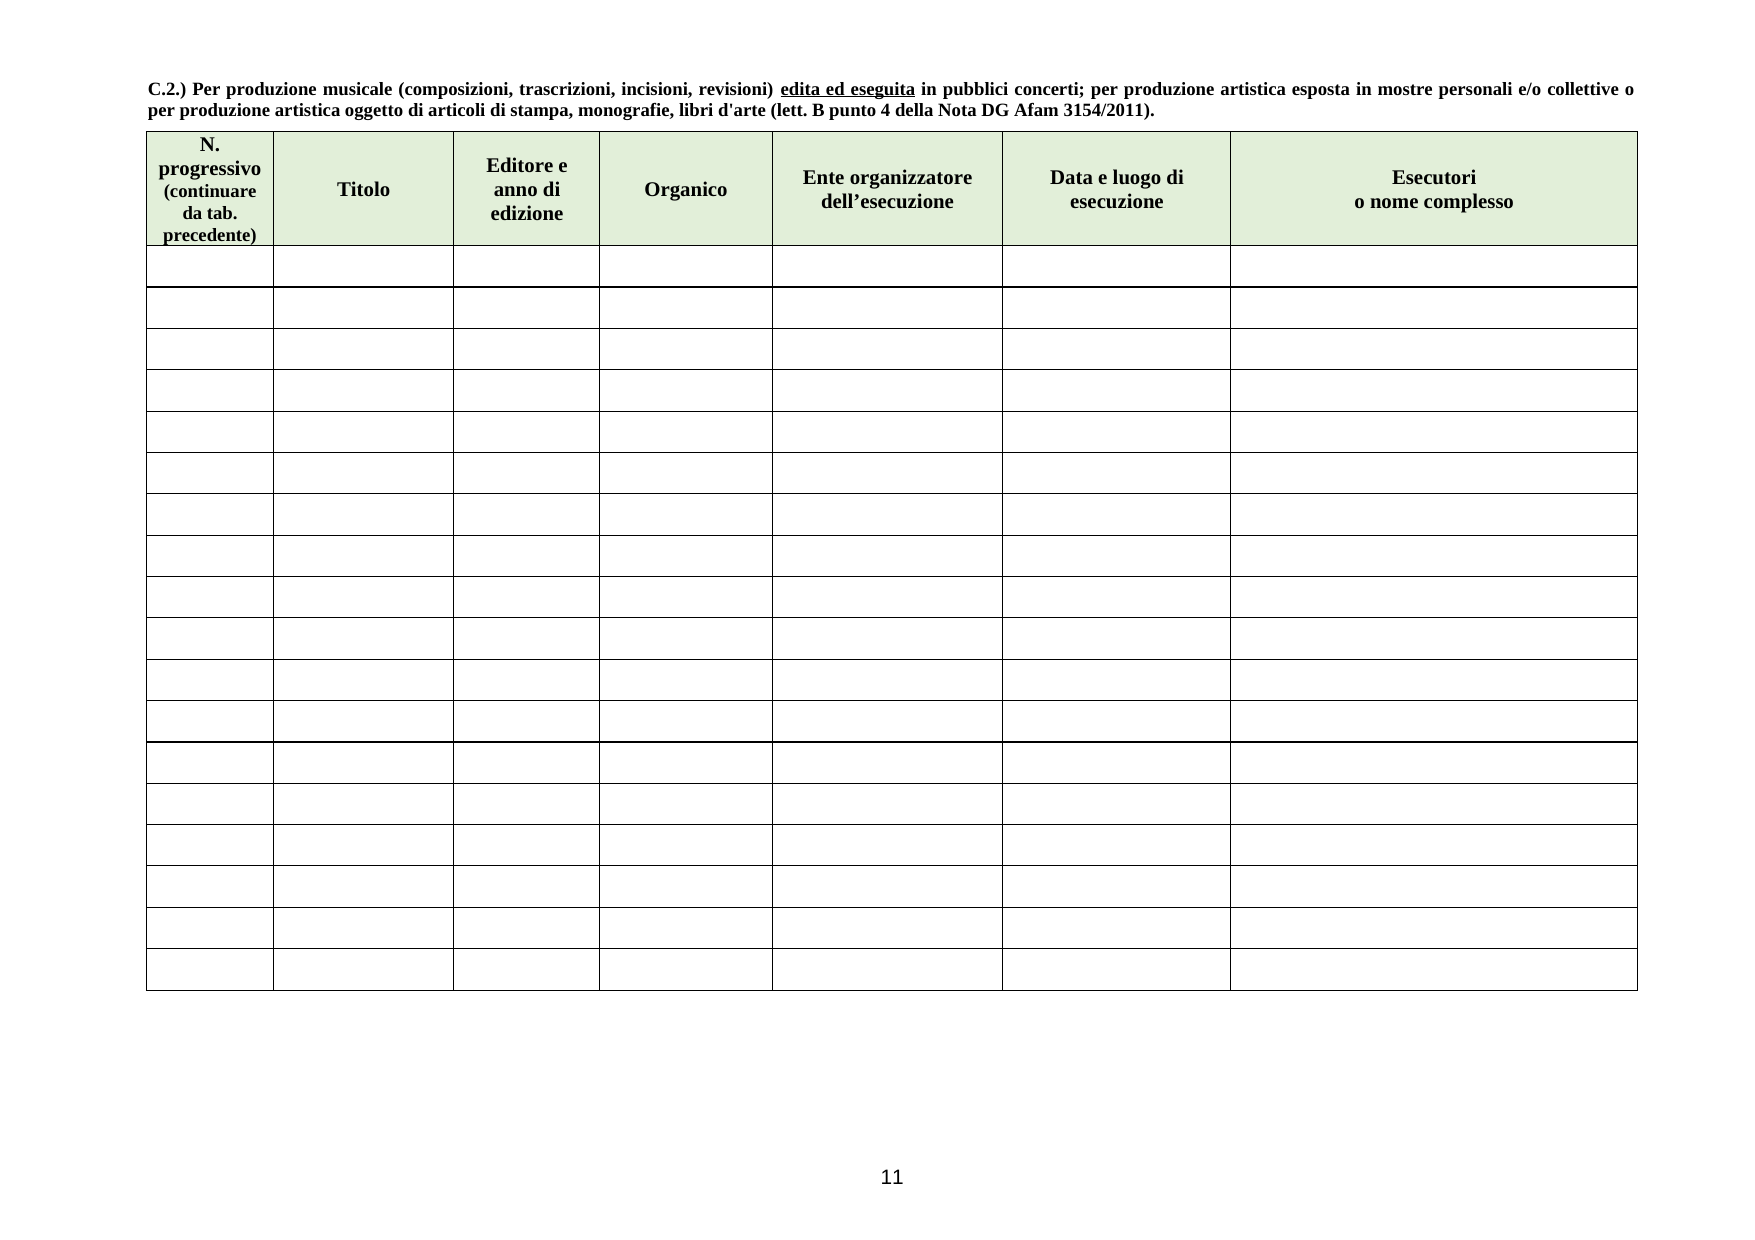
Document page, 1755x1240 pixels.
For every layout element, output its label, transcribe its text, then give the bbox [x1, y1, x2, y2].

table_cell [454, 618, 599, 659]
table_cell [1003, 701, 1230, 741]
table_cell [454, 825, 599, 865]
table_cell [274, 494, 453, 534]
table_cell [600, 577, 772, 617]
table_cell [773, 949, 1002, 989]
table_cell [147, 743, 273, 783]
table_cell [1003, 784, 1230, 824]
table_cell [1003, 949, 1230, 989]
table_cell [454, 494, 599, 534]
table_cell [454, 453, 599, 493]
table_cell [1231, 246, 1637, 286]
table_cell [1231, 701, 1637, 741]
table_cell [773, 908, 1002, 948]
table_cell [274, 246, 453, 286]
table_cell [274, 784, 453, 824]
table_cell [1231, 494, 1637, 534]
table_header Ente organizzatore dell’esecuzione [773, 132, 1002, 245]
table_cell [454, 246, 599, 286]
table_cell [1003, 743, 1230, 783]
table_cell [147, 536, 273, 576]
table_cell [600, 701, 772, 741]
table_header Editore e anno di edizione [454, 132, 599, 245]
table_cell [600, 825, 772, 865]
table_cell [1231, 329, 1637, 369]
table_cell [454, 701, 599, 741]
table_cell [274, 370, 453, 411]
table_cell [773, 660, 1002, 700]
table_cell [1231, 577, 1637, 617]
table_cell [1003, 660, 1230, 700]
table_cell [454, 412, 599, 452]
table_cell [454, 660, 599, 700]
table_cell [600, 618, 772, 659]
table_cell [1231, 288, 1637, 328]
table_cell [773, 701, 1002, 741]
table_cell [274, 288, 453, 328]
table_header Titolo [274, 132, 453, 245]
table_cell [600, 329, 772, 369]
table_cell [454, 370, 599, 411]
table_cell [147, 618, 273, 659]
table_cell [600, 288, 772, 328]
table_cell [600, 453, 772, 493]
table_cell [274, 577, 453, 617]
table_cell [147, 370, 273, 411]
table_cell [773, 618, 1002, 659]
table_cell [147, 908, 273, 948]
table_cell [274, 743, 453, 783]
table_cell [147, 494, 273, 534]
table_cell [147, 784, 273, 824]
table_cell [1231, 743, 1637, 783]
table_cell [1003, 494, 1230, 534]
table_cell [773, 370, 1002, 411]
table_cell [454, 949, 599, 989]
table_cell [274, 825, 453, 865]
table_cell [454, 866, 599, 907]
table_cell [274, 908, 453, 948]
table_cell [600, 866, 772, 907]
table_cell [454, 536, 599, 576]
table_cell [454, 784, 599, 824]
table_cell [454, 329, 599, 369]
table_cell [773, 288, 1002, 328]
table_cell [1003, 453, 1230, 493]
table_cell [773, 536, 1002, 576]
table_cell [147, 246, 273, 286]
table_cell [773, 329, 1002, 369]
table_cell [1003, 246, 1230, 286]
table_cell [1003, 536, 1230, 576]
table_cell [274, 866, 453, 907]
table_cell [773, 866, 1002, 907]
table_cell [147, 825, 273, 865]
table_cell [1231, 412, 1637, 452]
table_cell [274, 536, 453, 576]
table_cell [1003, 288, 1230, 328]
table_cell [147, 412, 273, 452]
table_cell [1003, 908, 1230, 948]
table_cell [773, 453, 1002, 493]
table_cell [1231, 536, 1637, 576]
table_cell [274, 618, 453, 659]
table_header Esecutori o nome complesso [1231, 132, 1637, 245]
table_cell [1231, 866, 1637, 907]
table_cell [274, 453, 453, 493]
table_cell [773, 577, 1002, 617]
table_cell [454, 908, 599, 948]
table_cell [1231, 453, 1637, 493]
table_cell [600, 412, 772, 452]
table_cell [1003, 618, 1230, 659]
table_cell [147, 701, 273, 741]
text C.2.) Per produzione musicale (composizioni, trascrizioni, incisioni, revisioni) edita ed eseguita in pubblici concerti; per produzione artistica esposta in mostre personali e/o collettive o per produzione artistica oggetto di articoli di stampa, monografie, libri d'arte (lett. B punto 4 della Nota DG Afam 3154/2011). [148, 78, 1636, 121]
table_cell [773, 494, 1002, 534]
table_cell [1003, 866, 1230, 907]
table_cell [274, 701, 453, 741]
table_cell [1003, 577, 1230, 617]
table_cell [1231, 908, 1637, 948]
table_cell [1231, 825, 1637, 865]
table_cell [147, 660, 273, 700]
table_cell [147, 866, 273, 907]
table_cell [147, 329, 273, 369]
table_cell [1003, 370, 1230, 411]
table_cell [600, 536, 772, 576]
table_cell [773, 246, 1002, 286]
table_cell [773, 825, 1002, 865]
table_cell [274, 329, 453, 369]
table_cell [773, 412, 1002, 452]
table_cell [600, 908, 772, 948]
table_cell [147, 577, 273, 617]
table_header Organico [600, 132, 772, 245]
table_cell [600, 246, 772, 286]
table_cell [147, 288, 273, 328]
table_cell [600, 494, 772, 534]
table_cell [454, 288, 599, 328]
table_cell [454, 577, 599, 617]
table_cell [600, 370, 772, 411]
table_cell [773, 743, 1002, 783]
table_cell [454, 743, 599, 783]
table_cell [600, 784, 772, 824]
table_cell [147, 949, 273, 989]
table_cell [1231, 370, 1637, 411]
table_header N. progressivo (continuare da tab. precedente) [147, 132, 273, 245]
table_cell [274, 660, 453, 700]
table_cell [147, 453, 273, 493]
table_cell [1003, 825, 1230, 865]
table_cell [600, 743, 772, 783]
table_header Data e luogo di esecuzione [1003, 132, 1230, 245]
table_cell [1003, 412, 1230, 452]
table_cell [1003, 329, 1230, 369]
table_cell [274, 949, 453, 989]
table_cell [1231, 949, 1637, 989]
table_cell [600, 660, 772, 700]
table_cell [600, 949, 772, 989]
table_cell [773, 784, 1002, 824]
table_cell [1231, 784, 1637, 824]
table_cell [274, 412, 453, 452]
table_cell [1231, 618, 1637, 659]
table_cell [1231, 660, 1637, 700]
